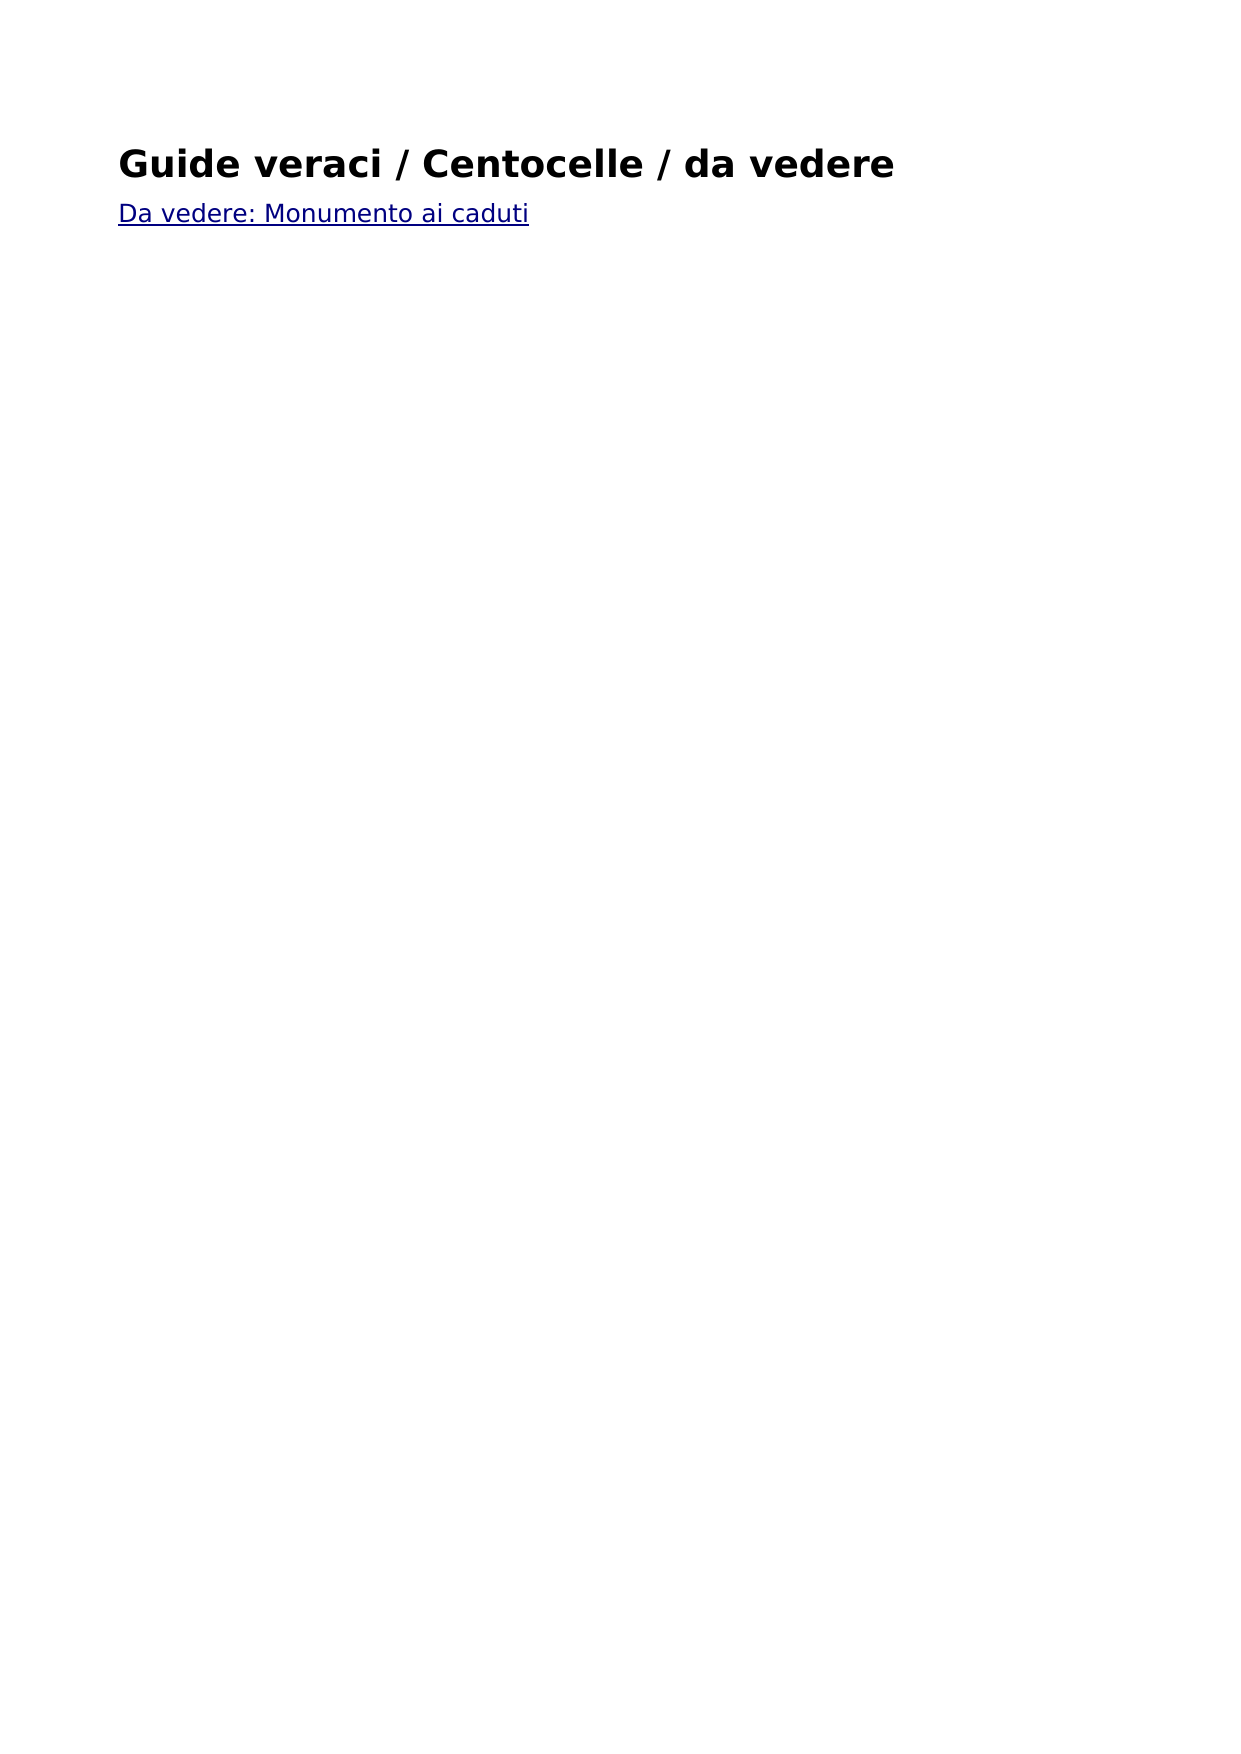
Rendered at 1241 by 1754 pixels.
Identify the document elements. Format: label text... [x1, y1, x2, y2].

text Da vedere: Monumento ai caduti [118, 199, 1122, 228]
subtitle Guide veraci / Centocelle / da vedere [118, 143, 1122, 187]
